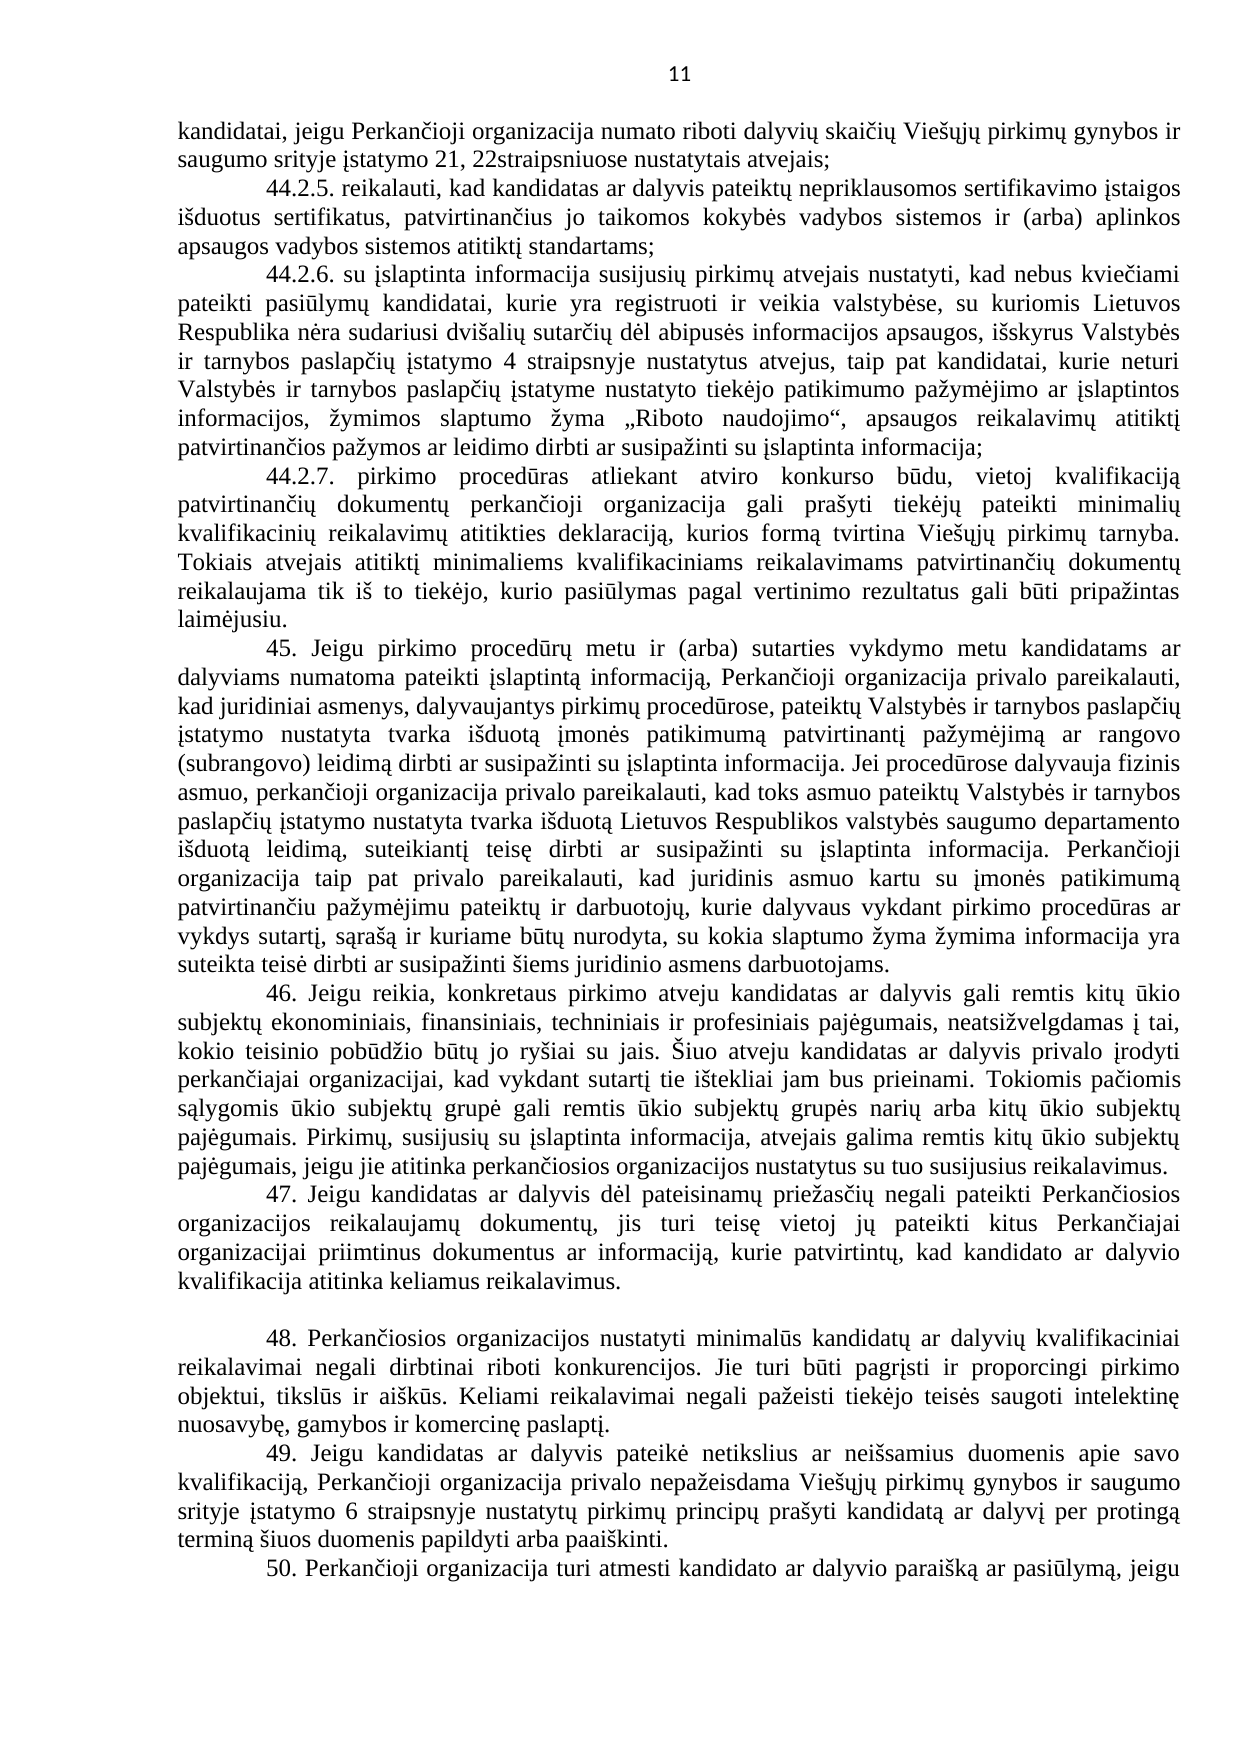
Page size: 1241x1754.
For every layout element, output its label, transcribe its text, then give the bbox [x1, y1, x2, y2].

text 47. Jeigu kandidatas ar dalyvis dėl pateisinamų priežasčių negali pateikti Perkančiosios organizacijos reikalaujamų dokumentų, jis turi teisę vietoj jų pateikti kitus Perkančiajai organizacijai priimtinus dokumentus ar informaciją, kurie patvirtintų, kad kandidato ar dalyvio kvalifikacija atitinka keliamus reikalavimus. [177, 1179, 1181, 1294]
text 50. Perkančioji organizacija turi atmesti kandidato ar dalyvio paraišką ar pasiūlymą, jeigu [177, 1553, 1181, 1582]
text 44.2.5. reikalauti, kad kandidatas ar dalyvis pateiktų nepriklausomos sertifikavimo įstaigos išduotus sertifikatus, patvirtinančius jo taikomos kokybės vadybos sistemos ir (arba) aplinkos apsaugos vadybos sistemos atitiktį standartams; [177, 173, 1181, 259]
text 48. Perkančiosios organizacijos nustatyti minimalūs kandidatų ar dalyvių kvalifikaciniai reikalavimai negali dirbtinai riboti konkurencijos. Jie turi būti pagrįsti ir proporcingi pirkimo objektui, tikslūs ir aiškūs. Keliami reikalavimai negali pažeisti tiekėjo teisės saugoti intelektinę nuosavybę, gamybos ir komercinę paslaptį. [177, 1323, 1181, 1438]
text 44.2.7. pirkimo procedūras atliekant atviro konkurso būdu, vietoj kvalifikaciją patvirtinančių dokumentų perkančioji organizacija gali prašyti tiekėjų pateikti minimalių kvalifikacinių reikalavimų atitikties deklaraciją, kurios formą tvirtina Viešųjų pirkimų tarnyba. Tokiais atvejais atitiktį minimaliems kvalifikaciniams reikalavimams patvirtinančių dokumentų reikalaujama tik iš to tiekėjo, kurio pasiūlymas pagal vertinimo rezultatus gali būti pripažintas laimėjusiu. [177, 461, 1181, 633]
text 45. Jeigu pirkimo procedūrų metu ir (arba) sutarties vykdymo metu kandidatams ar dalyviams numatoma pateikti įslaptintą informaciją, Perkančioji organizacija privalo pareikalauti, kad juridiniai asmenys, dalyvaujantys pirkimų procedūrose, pateiktų Valstybės ir tarnybos paslapčių įstatymo nustatyta tvarka išduotą įmonės patikimumą patvirtinantį pažymėjimą ar rangovo (subrangovo) leidimą dirbti ar susipažinti su įslaptinta informacija. Jei procedūrose dalyvauja fizinis asmuo, perkančioji organizacija privalo pareikalauti, kad toks asmuo pateiktų Valstybės ir tarnybos paslapčių įstatymo nustatyta tvarka išduotą Lietuvos Respublikos valstybės saugumo departamento išduotą leidimą, suteikiantį teisę dirbti ar susipažinti su įslaptinta informacija. Perkančioji organizacija taip pat privalo pareikalauti, kad juridinis asmuo kartu su įmonės patikimumą patvirtinančiu pažymėjimu pateiktų ir darbuotojų, kurie dalyvaus vykdant pirkimo procedūras ar vykdys sutartį, sąrašą ir kuriame būtų nurodyta, su kokia slaptumo žyma žymima informacija yra suteikta teisė dirbti ar susipažinti šiems juridinio asmens darbuotojams. [177, 633, 1181, 978]
text 46. Jeigu reikia, konkretaus pirkimo atveju kandidatas ar dalyvis gali remtis kitų ūkio subjektų ekonominiais, finansiniais, techniniais ir profesiniais pajėgumais, neatsižvelgdamas į tai, kokio teisinio pobūdžio būtų jo ryšiai su jais. Šiuo atveju kandidatas ar dalyvis privalo įrodyti perkančiajai organizacijai, kad vykdant sutartį tie ištekliai jam bus prieinami. Tokiomis pačiomis sąlygomis ūkio subjektų grupė gali remtis ūkio subjektų grupės narių arba kitų ūkio subjektų pajėgumais. Pirkimų, susijusių su įslaptinta informacija, atvejais galima remtis kitų ūkio subjektų pajėgumais, jeigu jie atitinka perkančiosios organizacijos nustatytus su tuo susijusius reikalavimus. [177, 978, 1181, 1179]
text kandidatai, jeigu Perkančioji organizacija numato riboti dalyvių skaičių Viešųjų pirkimų gynybos ir saugumo srityje įstatymo 21, 22straipsniuose nustatytais atvejais; [177, 116, 1181, 173]
text 44.2.6. su įslaptinta informacija susijusių pirkimų atvejais nustatyti, kad nebus kviečiami pateikti pasiūlymų kandidatai, kurie yra registruoti ir veikia valstybėse, su kuriomis Lietuvos Respublika nėra sudariusi dvišalių sutarčių dėl abipusės informacijos apsaugos, išskyrus Valstybės ir tarnybos paslapčių įstatymo 4 straipsnyje nustatytus atvejus, taip pat kandidatai, kurie neturi Valstybės ir tarnybos paslapčių įstatyme nustatyto tiekėjo patikimumo pažymėjimo ar įslaptintos informacijos, žymimos slaptumo žyma „Riboto naudojimo“, apsaugos reikalavimų atitiktį patvirtinančios pažymos ar leidimo dirbti ar susipažinti su įslaptinta informacija; [177, 259, 1181, 461]
text 49. Jeigu kandidatas ar dalyvis pateikė netikslius ar neišsamius duomenis apie savo kvalifikaciją, Perkančioji organizacija privalo nepažeisdama Viešųjų pirkimų gynybos ir saugumo srityje įstatymo 6 straipsnyje nustatytų pirkimų principų prašyti kandidatą ar dalyvį per protingą terminą šiuos duomenis papildyti arba paaiškinti. [177, 1438, 1181, 1553]
